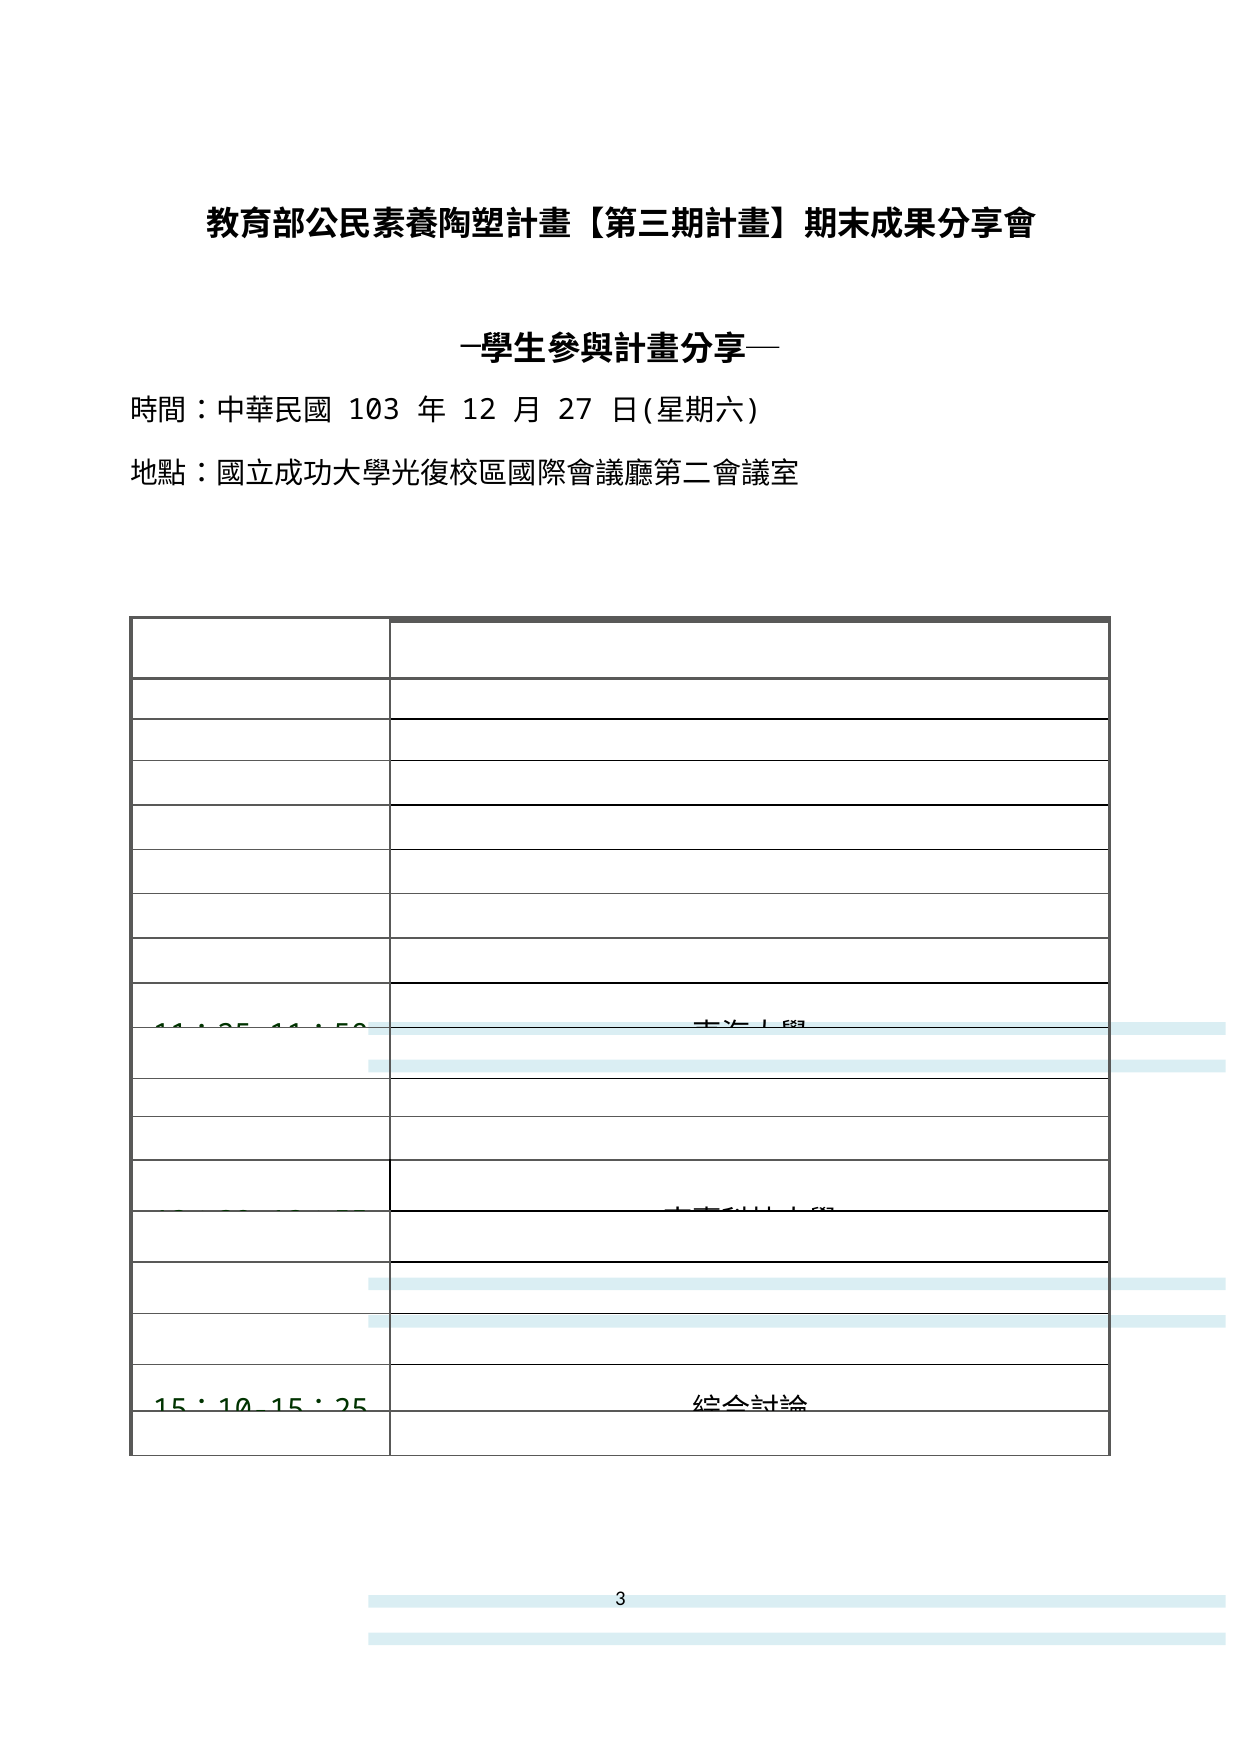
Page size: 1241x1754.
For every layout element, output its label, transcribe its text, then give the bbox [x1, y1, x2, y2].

table_cell 高雄醫學大學 [391, 1073, 1108, 1078]
table_cell 綜合討論 [391, 1079, 1108, 1116]
table_cell 靜宜大學 [391, 939, 1108, 982]
table_cell 東南科技大學 [391, 1263, 1108, 1277]
table_cell 14：45-15：10 [133, 1314, 389, 1363]
table_cell 12：30-13：30 [133, 1117, 389, 1159]
table_cell 11：50-12：15 [133, 1028, 389, 1078]
table_cell 綜合討論 [391, 850, 1108, 893]
table_header 議程 [391, 623, 1108, 677]
text ─學生參與計畫分享─ [118, 304, 1122, 366]
text 時間：中華民國 103 年 12 月 27 日(星期六) [130, 366, 1122, 429]
table_cell 11：00-11：25 [133, 939, 389, 982]
table_cell 國立臺東大學 [391, 761, 1108, 804]
table_cell 13：55-14：20 [133, 1212, 389, 1261]
text 教育部公民素養陶塑計畫【第三期計畫】期末成果分享會 [120, 179, 1122, 241]
table_cell 國立高雄海洋科技大學 [391, 720, 1108, 760]
table_cell 午餐 [391, 1117, 1108, 1159]
table_cell 14：20-14：45 [133, 1263, 389, 1312]
table_cell 亞東技術學院 [391, 1328, 1108, 1363]
text 地點：國立成功大學光復校區國際會議廳第二會議室 [130, 429, 1122, 491]
table_cell 南華大學 [391, 806, 1108, 849]
table_cell 東南科技大學 [391, 1291, 1108, 1312]
table_cell 12：15-12：30 [133, 1079, 389, 1116]
table_cell 09：10-09：35 [133, 720, 389, 760]
table_cell 10：00-10：25 [133, 806, 389, 849]
table_cell 10：40-11：00 [133, 894, 389, 937]
table_cell 09：35-10：00 [133, 761, 389, 804]
table_cell 13：30-13：55 [133, 1161, 389, 1210]
table_cell 09：00-09：10 [133, 680, 389, 718]
table_cell 10：25-10：40 [133, 850, 389, 893]
table_cell 文藻外語大學 [391, 1212, 1108, 1261]
table_cell 11：25-11：50 [133, 984, 389, 1027]
table_cell 高雄醫學大學 [391, 1035, 1108, 1059]
table_cell 15：25-15：45 [133, 1412, 389, 1455]
table_header 時間 [133, 619, 389, 677]
table_cell 東海大學 [391, 984, 1108, 1022]
table_cell 南臺科技大學 [391, 1161, 1108, 1210]
table_cell 休息暨茶敘 [391, 1412, 1108, 1455]
table_cell 休息暨茶敘 [391, 894, 1108, 937]
table_cell 15：10-15：25 [133, 1365, 389, 1410]
table_cell 開場 [391, 680, 1108, 718]
table_cell 綜合討論 [391, 1365, 1108, 1410]
